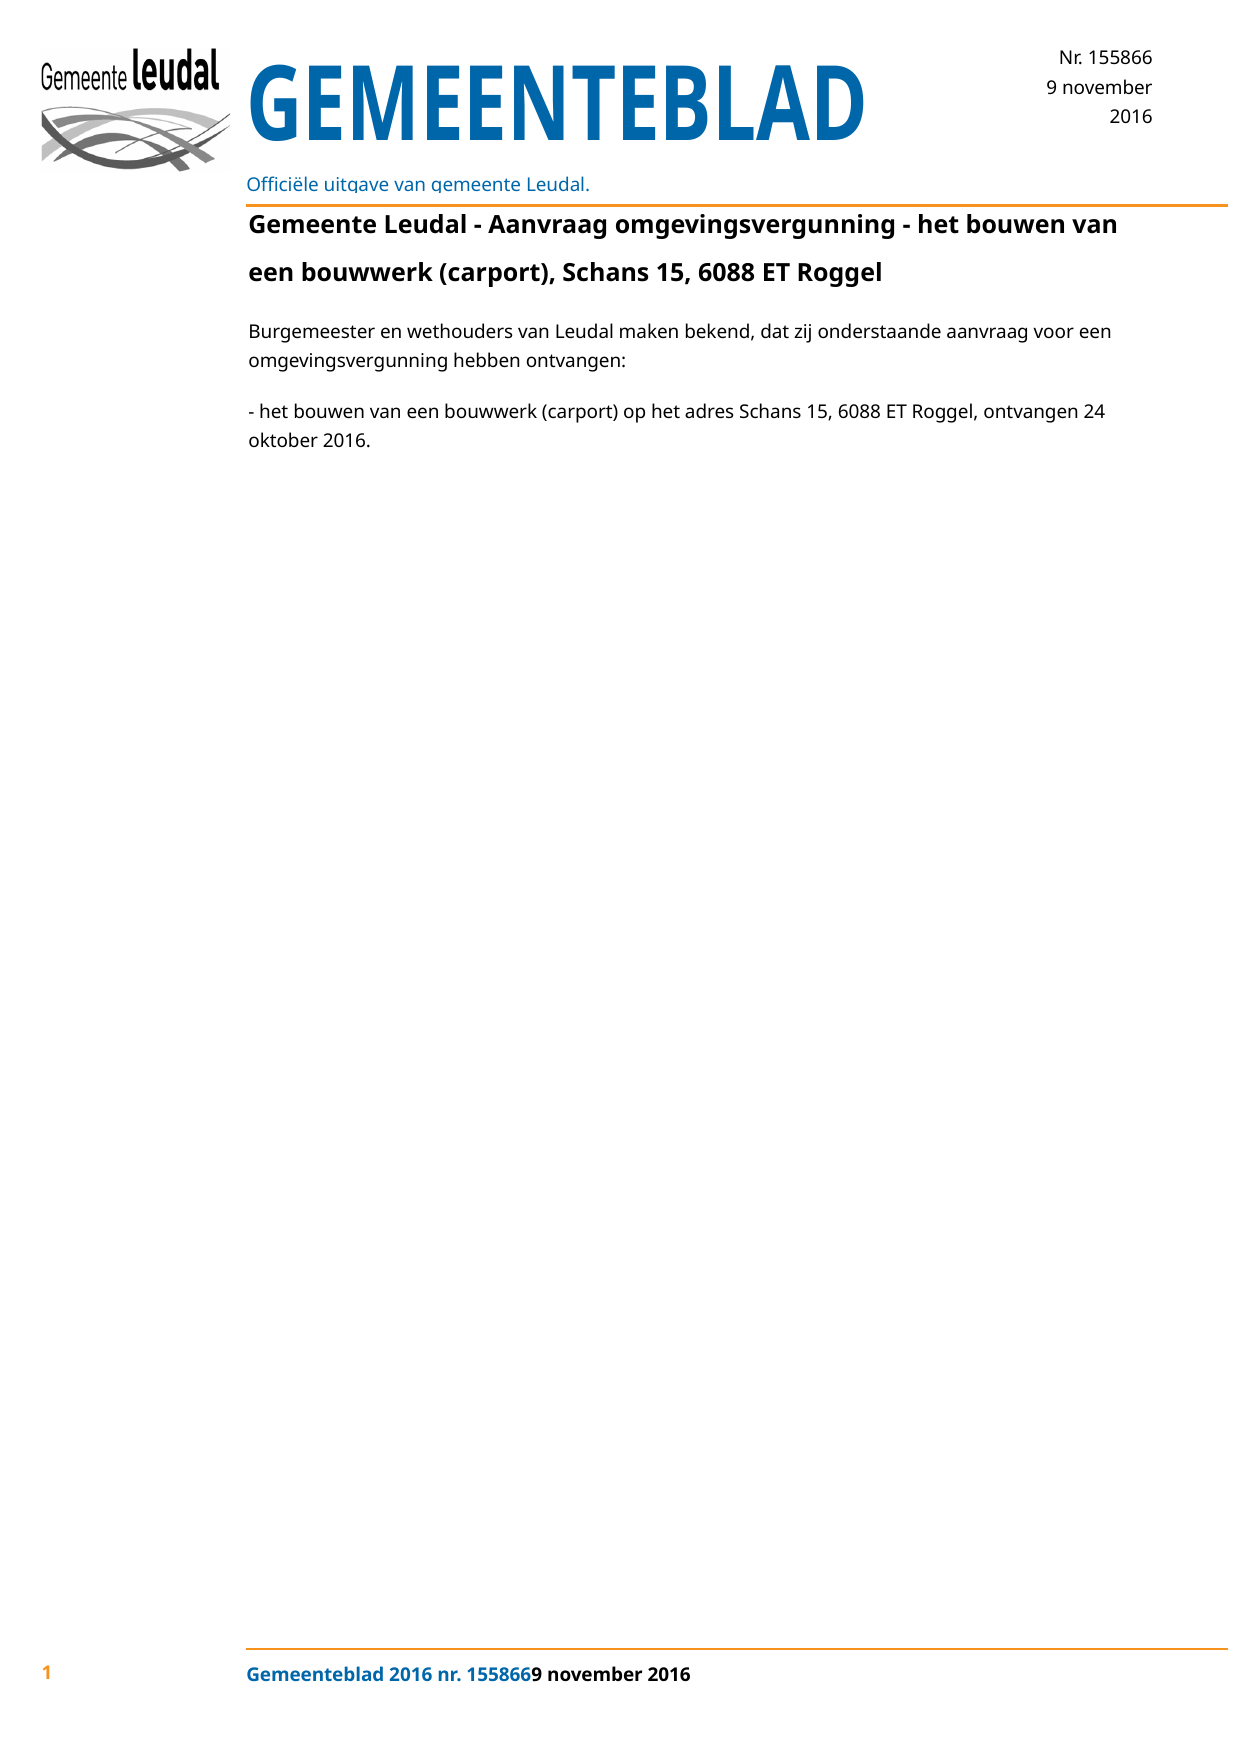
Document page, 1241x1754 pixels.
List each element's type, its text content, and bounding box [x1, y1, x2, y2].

text Gemeente Leudal - Aanvraag omgevingsvergunning - het bouwen van een bouwwerk (carport), Schans 15, 6088 ET Roggel [248, 207, 1152, 288]
text - het bouwen van een bouwwerk (carport) op het adres Schans 15, 6088 ET Roggel, ontvangen 24 oktober 2016. [248, 398, 1152, 453]
text Burgemeester en wethouders van Leudal maken bekend, dat zij onderstaande aanvraag voor een omgevingsvergunning hebben ontvangen: [248, 318, 1152, 373]
picture [41, 47, 231, 172]
